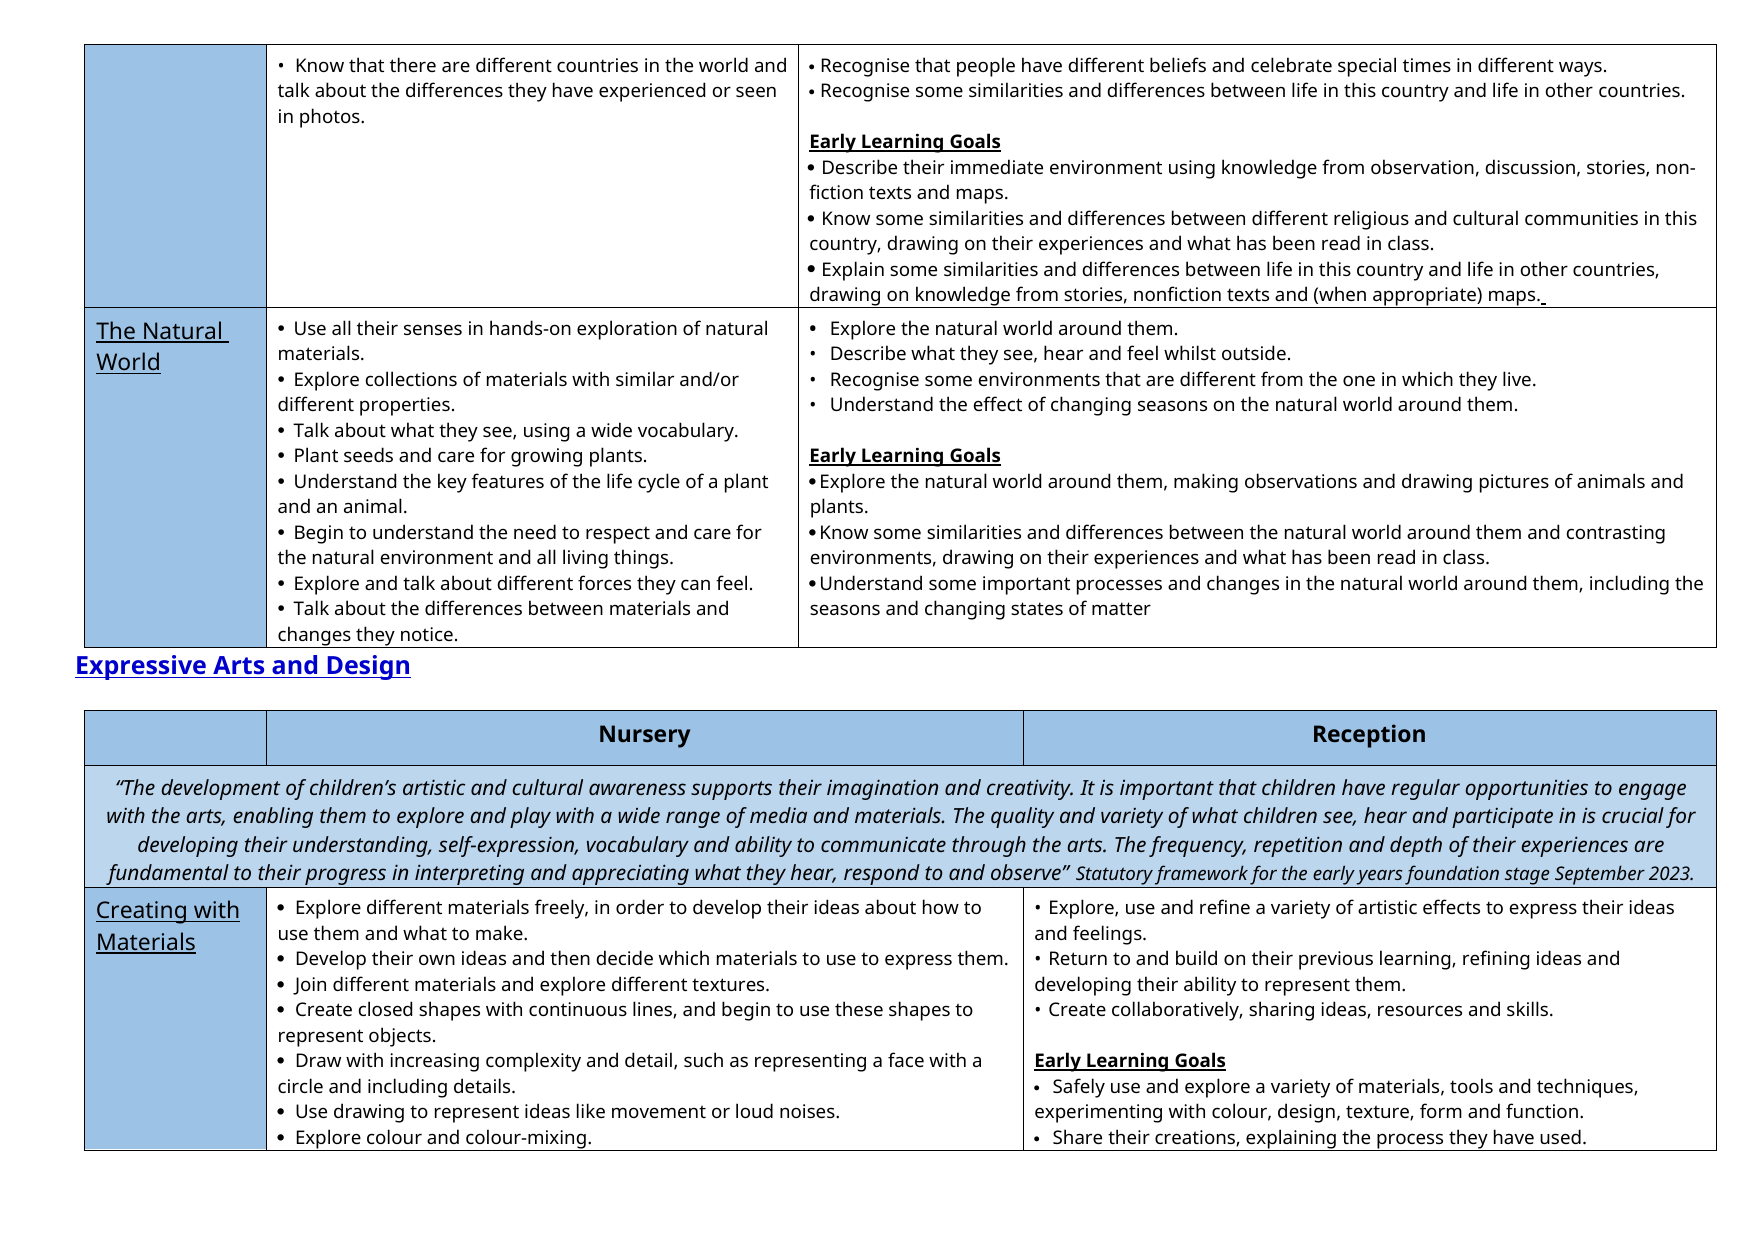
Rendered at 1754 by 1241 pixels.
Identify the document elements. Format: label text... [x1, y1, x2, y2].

table_cell • Know that there are different countries in the world and talk about the differences they have experienced or seen in photos. [267, 45, 798, 307]
table_cell Explore different materials freely, in order to develop their ideas about how to use them and what to make. Develop their own ideas and then decide which materials to use to express them. Join different materials and explore different textures. Create closed shapes with continuous lines, and begin to use these shapes to represent objects. Draw with increasing complexity and detail, such as representing a face with a circle and including details. Use drawing to represent ideas like movement or loud noises. Explore colour and colour-mixing. [267, 888, 1023, 1149]
table_cell Talk about members of their immediate family and community. Name and describe people who are familiar to them. Draw information from a simple map. Understand that some places are special to members of their community. Recognise that people have different beliefs and celebrate special times in different ways. Recognise some similarities and differences between life in this country and life in other countries. Early Learning Goals Describe their immediate environment using knowledge from observation, discussion, stories, non-fiction texts and maps. Know some similarities and differences between different religious and cultural communities in this country, drawing on their experiences and what has been read in class. Explain some similarities and differences between life in this country and life in other countries, drawing on knowledge from stories, nonfiction texts and (when appropriate) maps. [799, 45, 1716, 307]
table_header [85, 711, 266, 765]
table_cell The Natural World [85, 308, 266, 647]
table_cell Use all their senses in hands-on exploration of natural materials. Explore collections of materials with similar and/or different properties. Talk about what they see, using a wide vocabulary. Plant seeds and care for growing plants. Understand the key features of the life cycle of a plant and an animal. Begin to understand the need to respect and care for the natural environment and all living things. Explore and talk about different forces they can feel. Talk about the differences between materials and changes they notice. [267, 308, 798, 647]
text Expressive Arts and Design [75, 648, 1250, 682]
table_cell [85, 45, 266, 307]
table_header Nursery [267, 711, 1023, 765]
table_cell “The development of children’s artistic and cultural awareness supports their imagination and creativity. It is important that children have regular opportunities to engage with the arts, enabling them to explore and play with a wide range of media and materials. The quality and variety of what children see, hear and participate in is crucial for developing their understanding, self-expression, vocabulary and ability to communicate through the arts. The frequency, repetition and depth of their experiences are fundamental to their progress in interpreting and appreciating what they hear, respond to and observe” Statutory framework for the early years foundation stage September 2023. [85, 766, 1716, 887]
table_cell Creating with Materials [85, 888, 266, 1149]
table_cell • Explore the natural world around them. • Describe what they see, hear and feel whilst outside. • Recognise some environments that are different from the one in which they live. • Understand the effect of changing seasons on the natural world around them. Early Learning Goals Explore the natural world around them, making observations and drawing pictures of animals and plants. Know some similarities and differences between the natural world around them and contrasting environments, drawing on their experiences and what has been read in class. Understand some important processes and changes in the natural world around them, including the seasons and changing states of matter [799, 308, 1716, 647]
table_header Reception [1024, 711, 1716, 765]
table_cell • Explore, use and refine a variety of artistic effects to express their ideas and feelings. • Return to and build on their previous learning, refining ideas and developing their ability to represent them. • Create collaboratively, sharing ideas, resources and skills. Early Learning Goals Safely use and explore a variety of materials, tools and techniques, experimenting with colour, design, texture, form and function. Share their creations, explaining the process they have used. Make use of props and materials when role playing characters in narratives and stories. [1024, 888, 1716, 1149]
